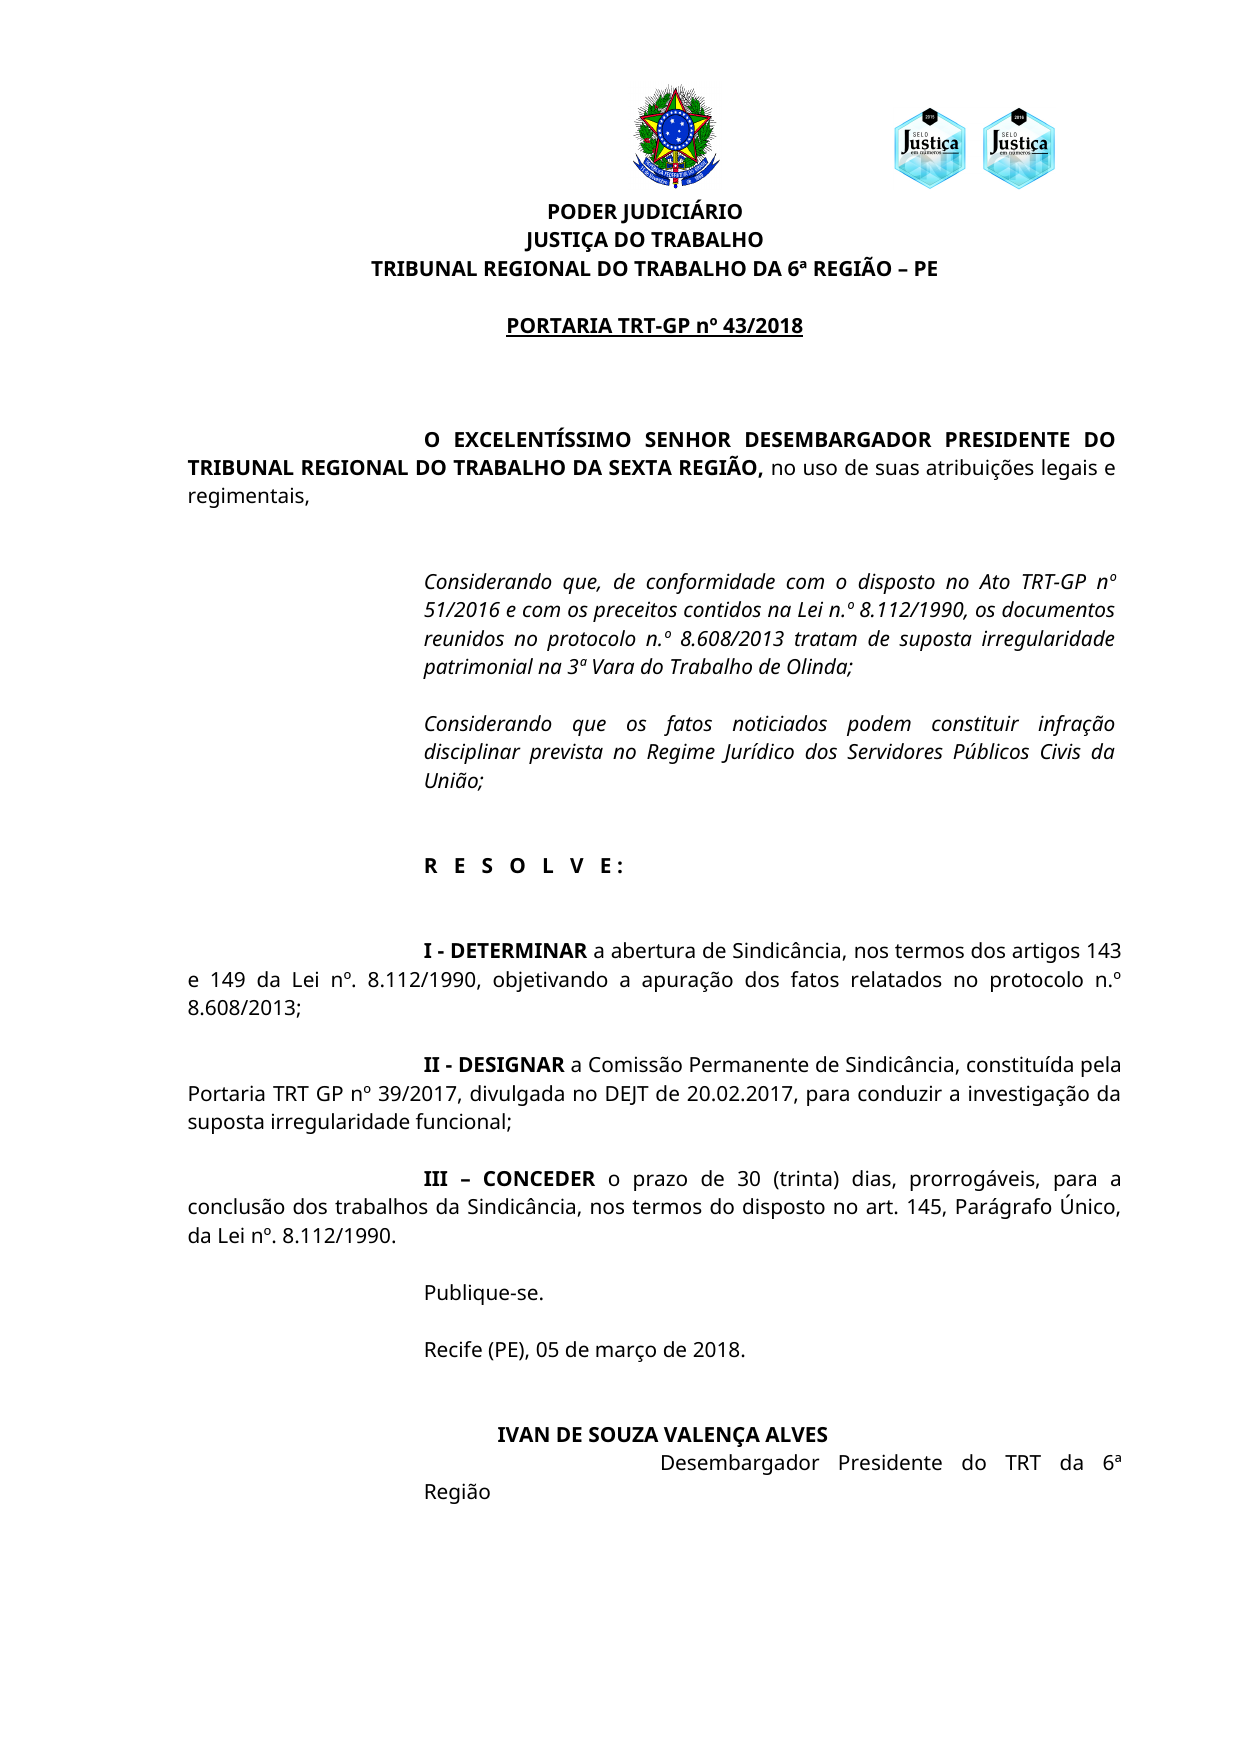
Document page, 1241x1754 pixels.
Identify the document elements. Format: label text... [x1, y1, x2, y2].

text Recife (PE), 05 de março de 2018. [187, 1335, 1122, 1363]
subtitle IVAN DE SOUZA VALENÇA ALVES [423, 1420, 1122, 1448]
picture [628, 81, 722, 190]
text III – CONCEDER o prazo de 30 (trinta) dias, prorrogáveis, para a conclusão dos trabalhos da Sindicância, nos termos do disposto no art. 145, Parágrafo Único, da Lei nº. 8.112/1990. [187, 1164, 1122, 1249]
text I - DETERMINAR a abertura de Sindicância, nos termos dos artigos 143 e 149 da Lei nº. 8.112/1990, objetivando a apuração dos fatos relatados no protocolo n.º 8.608/2013; [187, 937, 1122, 1022]
text Considerando que, de conformidade com o disposto no Ato TRT-GP nº 51/2016 e com os preceitos contidos na Lei n.º 8.112/1990, os documentos reunidos no protocolo n.º 8.608/2013 tratam de suposta irregularidade patrimonial na 3ª Vara do Trabalho de Olinda; [423, 567, 1116, 681]
text R E S O L V E : [187, 851, 1122, 880]
text Considerando que os fatos noticiados podem constituir infração disciplinar prevista no Regime Jurídico dos Servidores Públicos Civis da União; [423, 709, 1116, 794]
text PORTARIA TRT-GP nº 43/2018 [187, 311, 1122, 339]
picture [893, 107, 1056, 190]
text O EXCELENTÍSSIMO SENHOR DESEMBARGADOR PRESIDENTE DO TRIBUNAL REGIONAL DO TRABALHO DA SEXTA REGIÃO, no uso de suas atribuições legais e regimentais, [187, 425, 1116, 510]
text Publique-se. [187, 1278, 1122, 1306]
subtitle Desembargador Presidente do TRT da 6ª Região [423, 1448, 1122, 1505]
text II - DESIGNAR a Comissão Permanente de Sindicância, constituída pela Portaria TRT GP nº 39/2017, divulgada no DEJT de 20.02.2017, para conduzir a investigação da suposta irregularidade funcional; [187, 1050, 1122, 1136]
